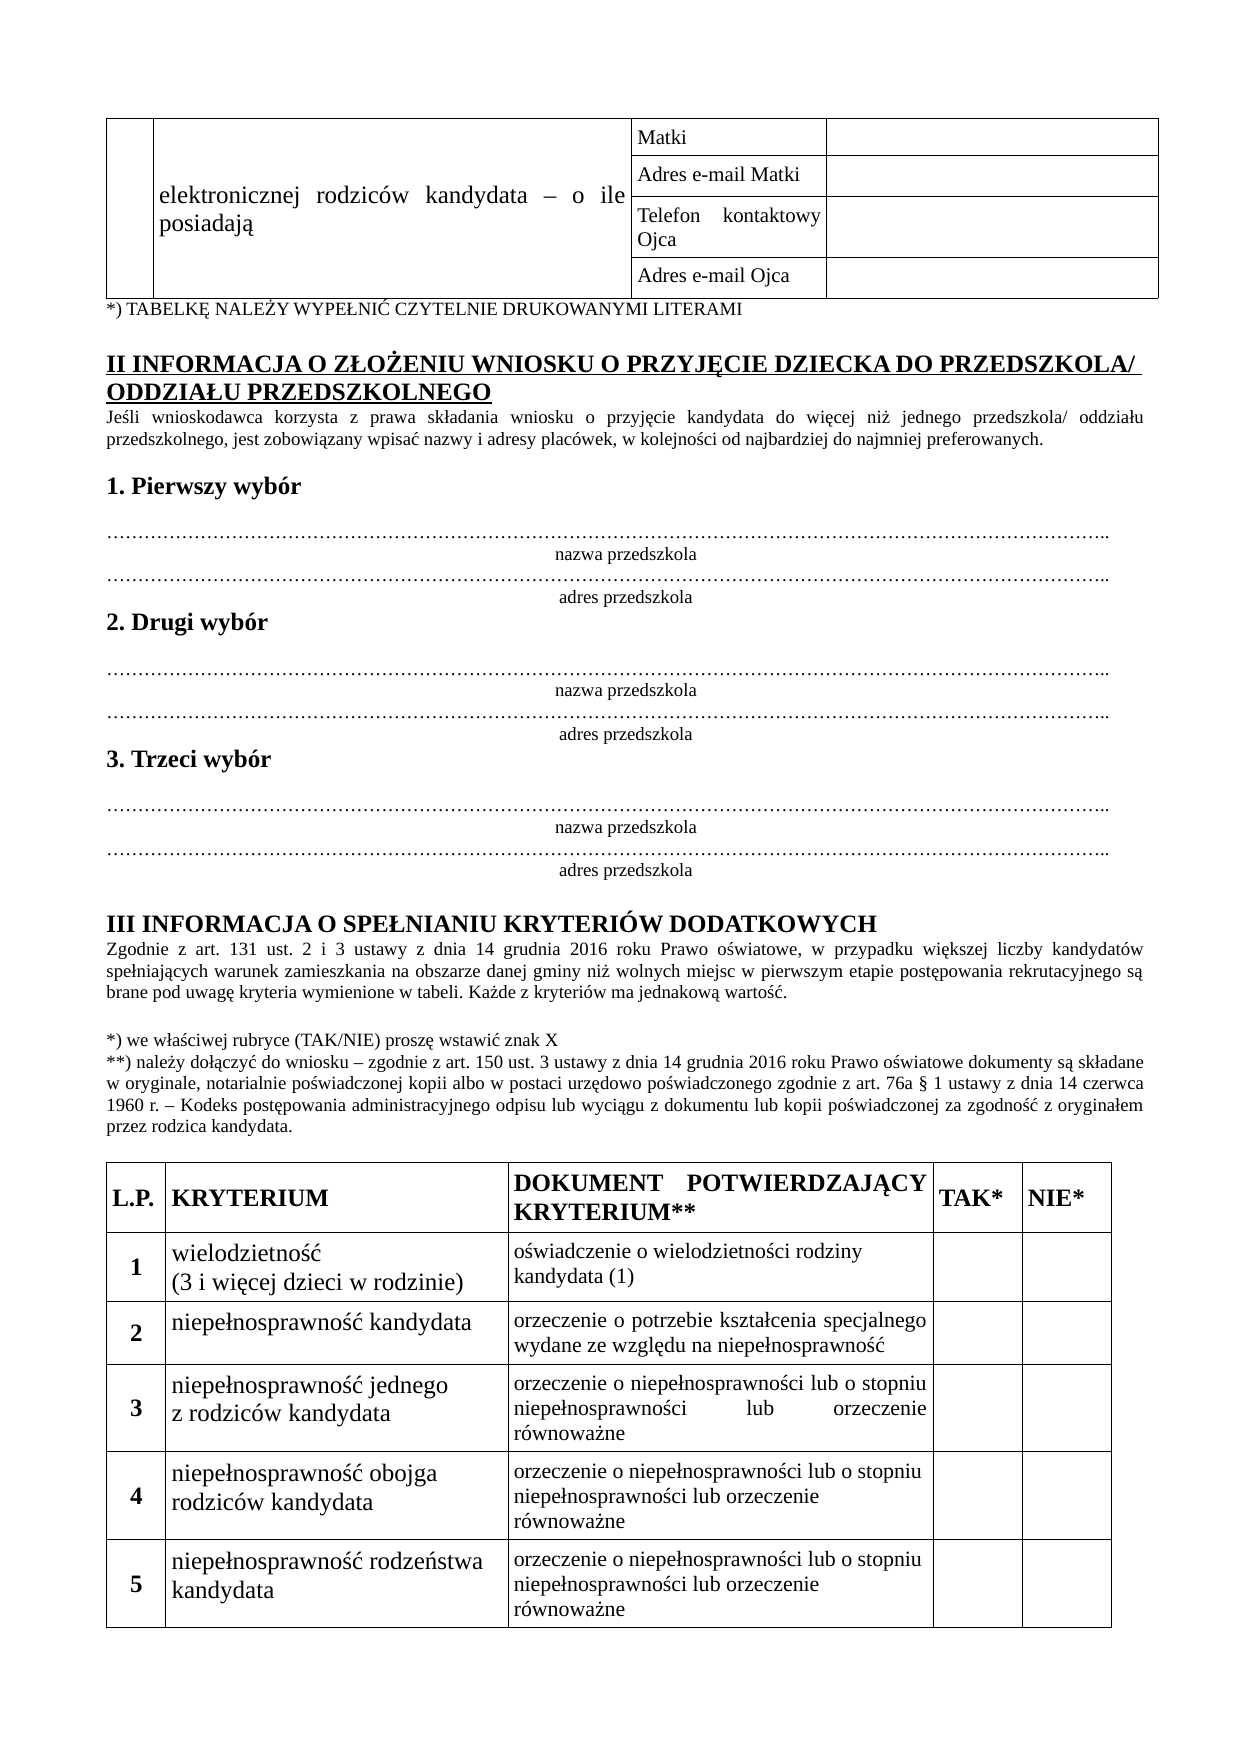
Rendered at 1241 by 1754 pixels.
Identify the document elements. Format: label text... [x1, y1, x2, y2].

text Zgodnie z art. 131 ust. 2 i 3 ustawy z dnia 14 grudnia 2016 roku Prawo oświatowe, w przypadku większej liczby kandydatów spełniających warunek zamieszkania na obszarze danej gminy niż wolnych miejsc w pierwszym etapie postępowania rekrutacyjnego są brane pod uwagę kryteria wymienione w tabeli. Każde z kryteriów ma jednakową wartość. [106, 938, 1145, 1003]
text 2. Drugi wybór [106, 607, 1145, 636]
text nazwa przedszkola [106, 543, 1145, 564]
table_cell [1023, 1540, 1111, 1627]
table_cell [1023, 1452, 1111, 1539]
table_cell 4 [107, 1452, 165, 1539]
table_cell orzeczenie o potrzebie kształcenia specjalnego wydane ze względu na niepełnosprawność [509, 1302, 933, 1363]
table_cell [934, 1452, 1022, 1539]
table_header KRYTERIUM [166, 1163, 508, 1232]
table_cell 1 [107, 1233, 165, 1301]
table_cell wielodzietność (3 i więcej dzieci w rodzinie) [166, 1233, 508, 1301]
table_cell [827, 258, 1158, 298]
table_cell [934, 1540, 1022, 1627]
text adres przedszkola [106, 859, 1145, 881]
text adres przedszkola [106, 722, 1145, 744]
table_cell Matki [632, 119, 826, 155]
table_header L.P. [107, 1163, 165, 1232]
table_cell niepełnosprawność obojga rodziców kandydata [166, 1452, 508, 1539]
text adres przedszkola [106, 586, 1145, 607]
text *) we właściwej rubryce (TAK/NIE) proszę wstawić znak X [106, 1029, 1145, 1051]
table_cell oświadczenie o wielodzietności rodziny kandydata (1) [509, 1233, 933, 1301]
table_cell [107, 119, 153, 298]
table_cell Adres e-mail Matki [632, 156, 826, 196]
text nazwa przedszkola [106, 816, 1145, 837]
table_cell 5 [107, 1540, 165, 1627]
table_cell 2 [107, 1302, 165, 1363]
table_cell elektronicznej rodziców kandydata – o ile posiadają [154, 119, 631, 298]
text …………………………………………………………………………………………………………………………………………….. [106, 837, 1145, 859]
table_cell [1023, 1302, 1111, 1363]
text 1. Pierwszy wybór [106, 471, 1145, 499]
table_cell [827, 156, 1158, 196]
table_header DOKUMENT POTWIERDZAJĄCY KRYTERIUM** [509, 1163, 933, 1232]
text nazwa przedszkola [106, 679, 1145, 701]
text III INFORMACJA O SPEŁNIANIU KRYTERIÓW DODATKOWYCH [106, 909, 1145, 938]
text *) TABELKĘ NALEŻY WYPEŁNIĆ CZYTELNIE DRUKOWANYMI LITERAMI [106, 299, 1145, 320]
text …………………………………………………………………………………………………………………………………………….. [106, 564, 1145, 586]
table_cell [827, 119, 1158, 155]
table_header TAK* [934, 1163, 1022, 1232]
text **) należy dołączyć do wniosku – zgodnie z art. 150 ust. 3 ustawy z dnia 14 grudnia 2016 roku Prawo oświatowe dokumenty są składane w oryginale, notarialnie poświadczonej kopii albo w postaci urzędowo poświadczonego zgodnie z art. 76a § 1 ustawy z dnia 14 czerwca 1960 r. – Kodeks postępowania administracyjnego odpisu lub wyciągu z dokumentu lub kopii poświadczonej za zgodność z oryginałem przez rodzica kandydata. [106, 1051, 1145, 1137]
table_cell 3 [107, 1365, 165, 1451]
text …………………………………………………………………………………………………………………………………………….. [106, 773, 1145, 816]
text Jeśli wnioskodawca korzysta z prawa składania wniosku o przyjęcie kandydata do więcej niż jednego przedszkola/ oddziału przedszkolnego, jest zobowiązany wpisać nazwy i adresy placówek, w kolejności od najbardziej do najmniej preferowanych. [106, 406, 1145, 449]
table_cell [827, 197, 1158, 257]
table_header NIE* [1023, 1163, 1111, 1232]
table_cell Adres e-mail Ojca [632, 258, 826, 298]
text II INFORMACJA O ZŁOŻENIU WNIOSKU O PRZYJĘCIE DZIECKA DO PRZEDSZKOLA/ ODDZIAŁU PRZEDSZKOLNEGO [106, 349, 1145, 406]
table_cell [1023, 1233, 1111, 1301]
table_cell orzeczenie o niepełnosprawności lub o stopniu niepełnosprawności lub orzeczenie równoważne [509, 1365, 933, 1451]
table_cell niepełnosprawność kandydata [166, 1302, 508, 1363]
text …………………………………………………………………………………………………………………………………………….. [106, 636, 1145, 679]
table_cell [934, 1233, 1022, 1301]
table_cell orzeczenie o niepełnosprawności lub o stopniu niepełnosprawności lub orzeczenie równoważne [509, 1452, 933, 1539]
text 3. Trzeci wybór [106, 744, 1145, 773]
table_cell niepełnosprawność rodzeństwa kandydata [166, 1540, 508, 1627]
text …………………………………………………………………………………………………………………………………………….. [106, 499, 1145, 543]
text …………………………………………………………………………………………………………………………………………….. [106, 701, 1145, 722]
table_cell Telefon kontaktowy Ojca [632, 197, 826, 257]
table_cell orzeczenie o niepełnosprawności lub o stopniu niepełnosprawności lub orzeczenie równoważne [509, 1540, 933, 1627]
table_cell [1023, 1365, 1111, 1451]
table_cell niepełnosprawność jednego z rodziców kandydata [166, 1365, 508, 1451]
table_cell [934, 1365, 1022, 1451]
table_cell [934, 1302, 1022, 1363]
